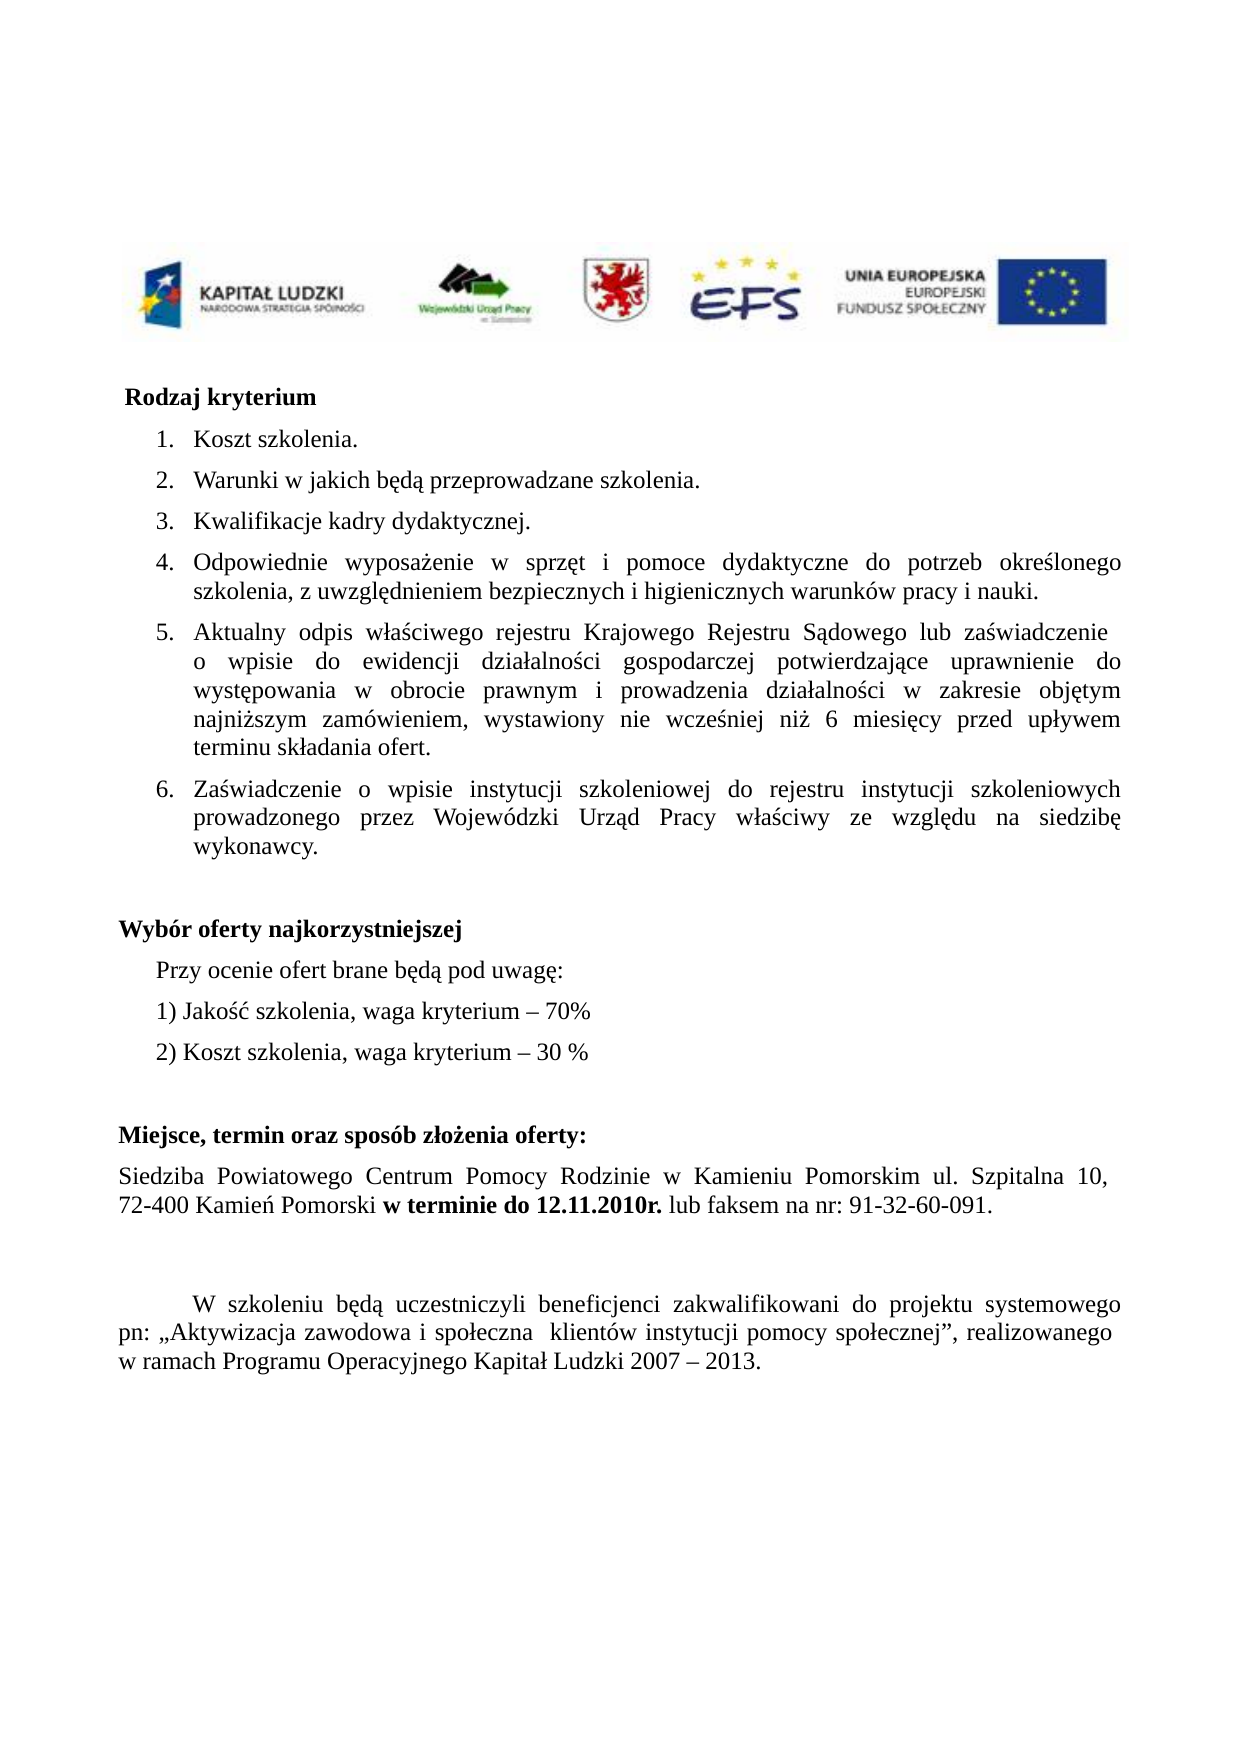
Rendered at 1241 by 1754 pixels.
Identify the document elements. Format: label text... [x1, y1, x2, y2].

list Aktualny odpis właściwego rejestru Krajowego Rejestru Sądowego lub zaświadczenie o wpisie do ewidencji działalności gospodarczej potwierdzające uprawnienie do występowania w obrocie prawnym i prowadzenia działalności w zakresie objętym najniższym zamówieniem, wystawiony nie wcześniej niż 6 miesięcy przed upływem terminu składania ofert. [156, 617, 1122, 761]
text Wybór oferty najkorzystniejszej [118, 914, 1122, 942]
text Rodzaj kryterium [118, 382, 1122, 411]
list 1) Jakość szkolenia, waga kryterium – 70% [118, 996, 1122, 1025]
text 2) Koszt szkolenia, waga kryterium – 30 % [118, 1037, 1122, 1066]
list Kwalifikacje kadry dydaktycznej. [156, 506, 1122, 535]
list Odpowiednie wyposażenie w sprzęt i pomoce dydaktyczne do potrzeb określonego szkolenia, z uwzględnieniem bezpiecznych i higienicznych warunków pracy i nauki. [156, 547, 1122, 605]
list Zaświadczenie o wpisie instytucji szkoleniowej do rejestru instytucji szkoleniowych prowadzonego przez Wojewódzki Urząd Pracy właściwy ze względu na siedzibę wykonawcy. [156, 774, 1122, 860]
list Przy ocenie ofert brane będą pod uwagę: [118, 955, 1122, 984]
list Warunki w jakich będą przeprowadzane szkolenia. [156, 465, 1122, 494]
text Miejsce, termin oraz sposób złożenia oferty: [118, 1120, 1122, 1149]
text Siedziba Powiatowego Centrum Pomocy Rodzinie w Kamieniu Pomorskim ul. Szpitalna 10, 72-400 Kamień Pomorski w terminie do 12.11.2010r. lub faksem na nr: 91-32-60-091. [118, 1161, 1122, 1219]
list Koszt szkolenia. [156, 424, 1122, 452]
text W szkoleniu będą uczestniczyli beneficjenci zakwalifikowani do projektu systemowego pn: „Aktywizacja zawodowa i społeczna klientów instytucji pomocy społecznej”, realizowanego w ramach Programu Operacyjnego Kapitał Ludzki 2007 – 2013. [118, 1289, 1122, 1375]
picture [121, 242, 1130, 342]
